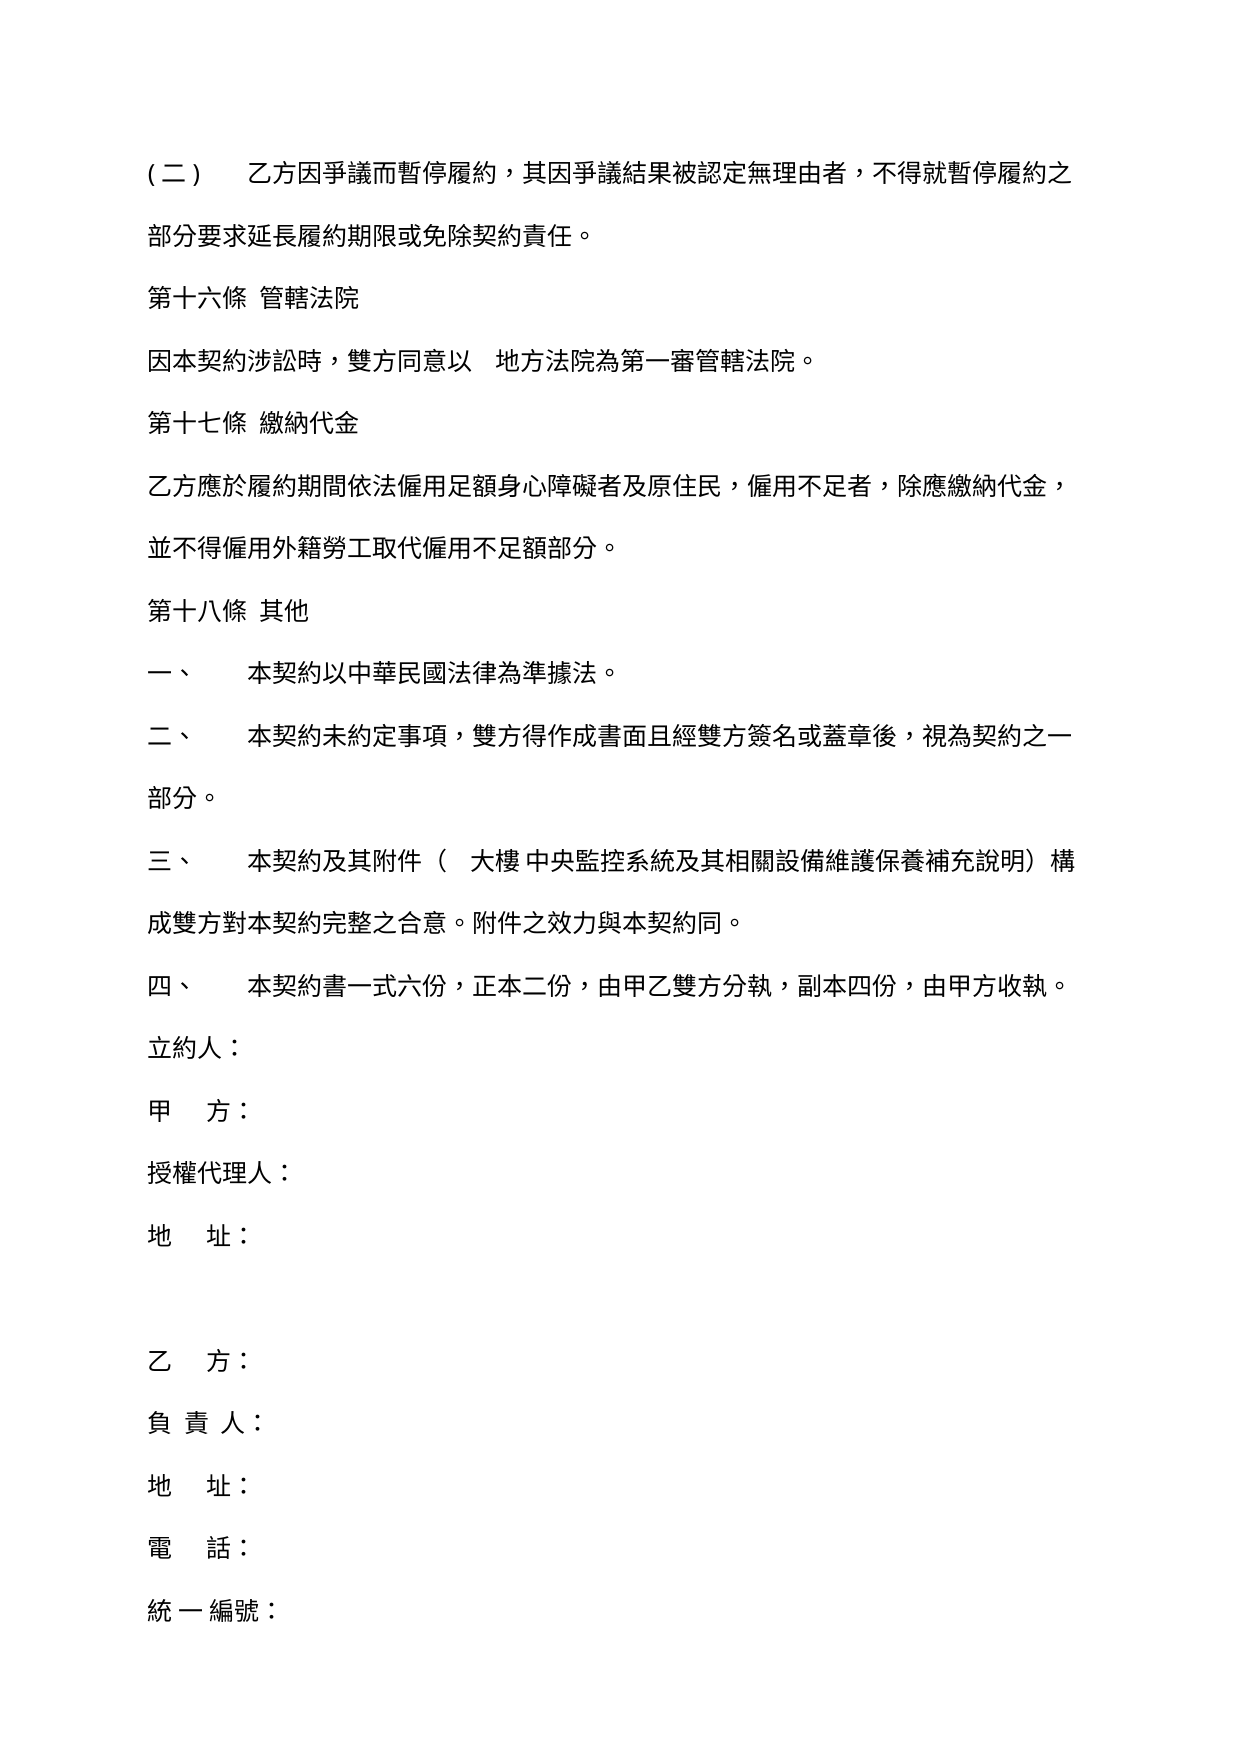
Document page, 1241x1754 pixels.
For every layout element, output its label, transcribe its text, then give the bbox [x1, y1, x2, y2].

text 四、 本契約書一式六份，正本二份，由甲乙雙方分執，副本四份，由甲方收執。 [148, 942, 1092, 1005]
text 立約人： [148, 1005, 1092, 1067]
text 二、 本契約未約定事項，雙方得作成書面且經雙方簽名或蓋章後，視為契約之一部分。 [148, 692, 1092, 817]
text 授權代理人： [148, 1130, 1092, 1192]
text 第十六條 管轄法院 [148, 255, 1092, 317]
text 三、 本契約及其附件（ 大樓 中央監控系統及其相關設備維護保養補充說明）構成雙方對本契約完整之合意。附件之效力與本契約同。 [148, 817, 1092, 942]
text 第十八條 其他 [148, 567, 1092, 630]
text 第十七條 繳納代金 [148, 380, 1092, 442]
text 一、 本契約以中華民國法律為準據法。 [148, 630, 1092, 692]
text 乙 方： [148, 1317, 1092, 1380]
text 乙方應於履約期間依法僱用足額身心障礙者及原住民，僱用不足者，除應繳納代金，並不得僱用外籍勞工取代僱用不足額部分。 [148, 442, 1092, 567]
text 電 話： [148, 1505, 1092, 1567]
text 甲 方： [148, 1067, 1092, 1130]
text 地 址： [148, 1192, 1092, 1255]
text 因本契約涉訟時，雙方同意以 地方法院為第一審管轄法院。 [148, 317, 1092, 380]
text 負 責 人： [148, 1380, 1092, 1442]
text 地 址： [148, 1442, 1092, 1505]
text ( 二 ) 乙方因爭議而暫停履約，其因爭議結果被認定無理由者，不得就暫停履約之部分要求延長履約期限或免除契約責任。 [148, 130, 1092, 255]
text 統 一 編號： [148, 1567, 1092, 1630]
